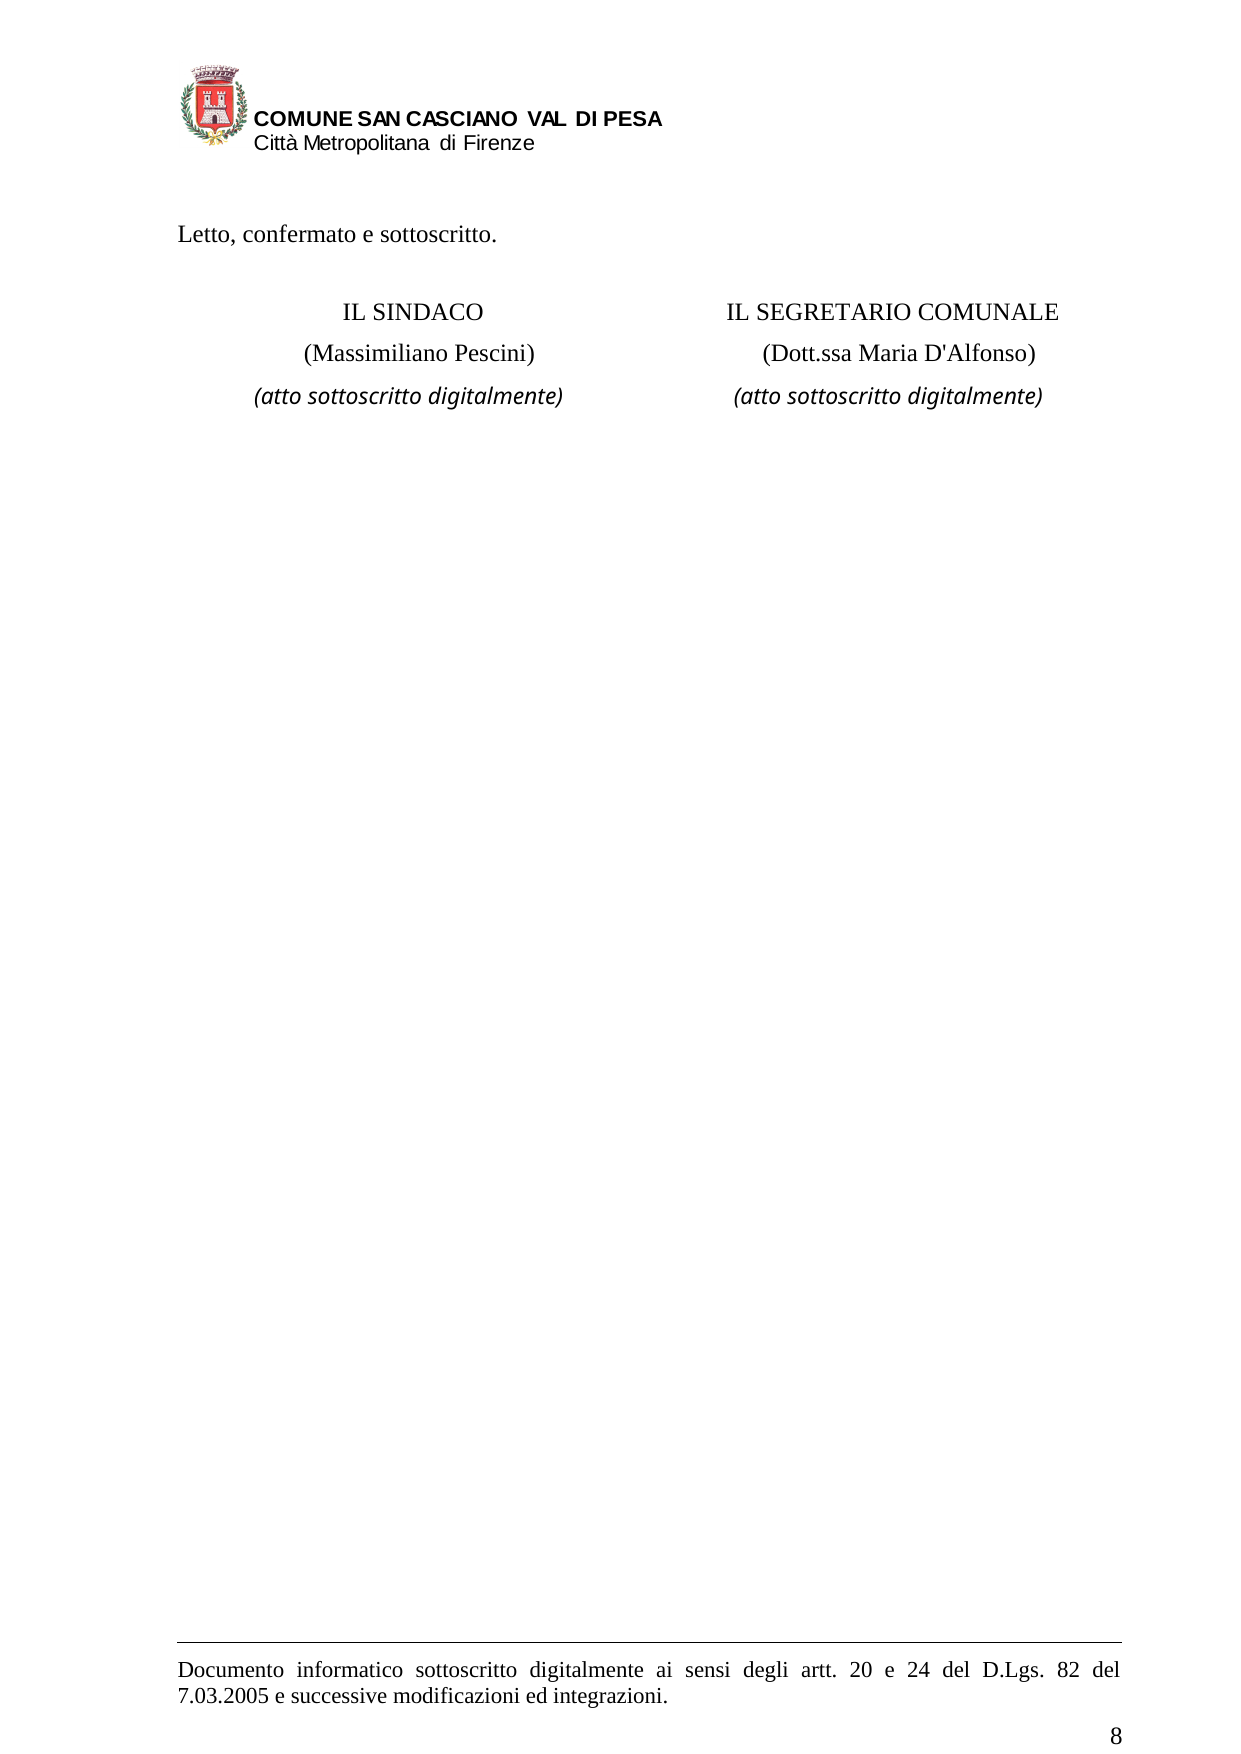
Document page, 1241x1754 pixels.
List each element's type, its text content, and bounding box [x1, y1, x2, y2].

table_header IL SEGRETARIO COMUNALE [650, 297, 1129, 338]
table_cell (atto sottoscritto digitalmente) [170, 380, 650, 464]
table_cell (Dott.ssa Maria D'Alfonso) [650, 338, 1129, 379]
text Letto, confermato e sottoscritto. [177, 222, 1122, 247]
table_header IL SINDACO [170, 297, 650, 338]
table_cell (Massimiliano Pescini) [170, 338, 650, 379]
table_cell (atto sottoscritto digitalmente) [650, 380, 1129, 464]
